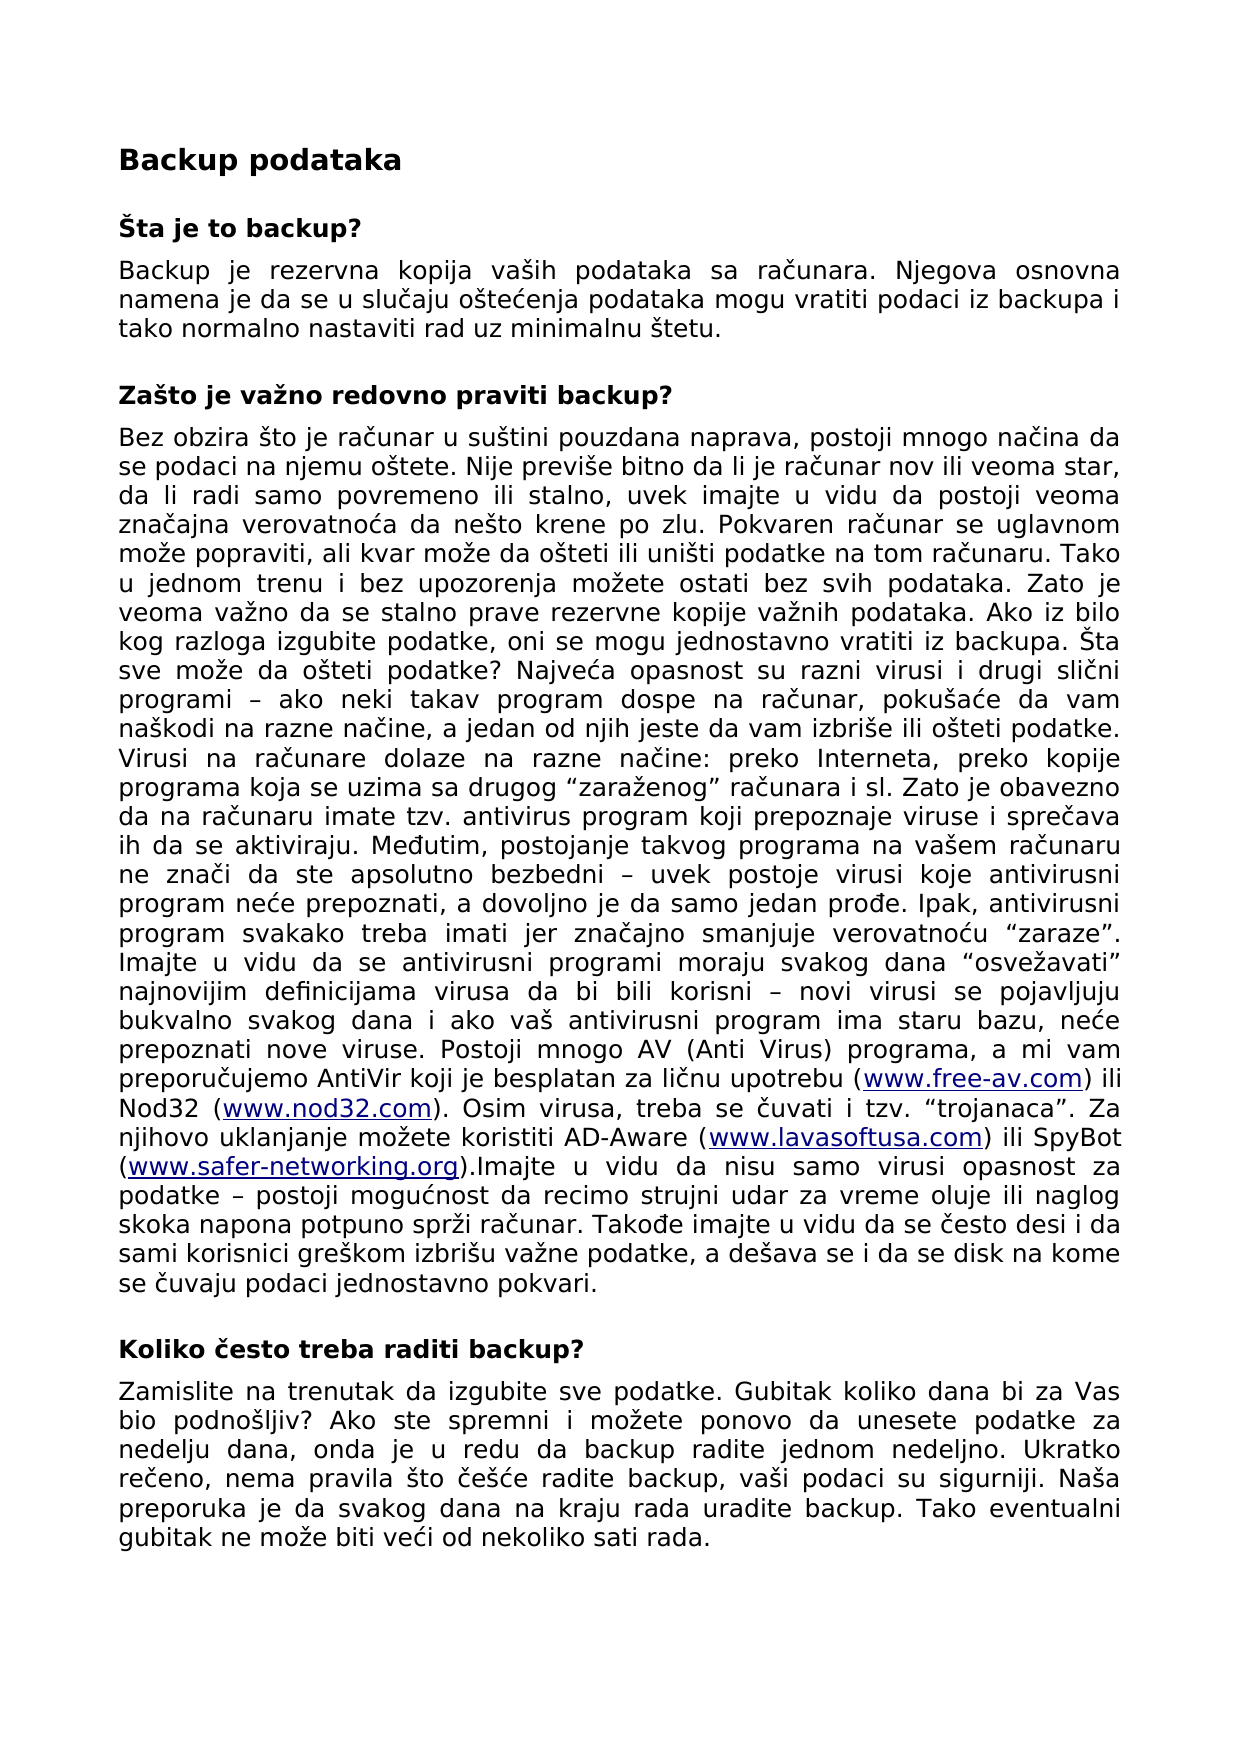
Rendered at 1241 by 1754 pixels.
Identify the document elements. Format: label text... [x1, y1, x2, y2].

subtitle Koliko često treba raditi backup? [118, 1335, 1122, 1364]
subtitle Šta je to backup? [118, 214, 1122, 244]
text Zamislite na trenutak da izgubite sve podatke. Gubitak koliko dana bi za Vas bio podnošljiv? Ako ste spremni i možete ponovo da unesete podatke za nedelju dana, onda je u redu da backup radite jednom nedeljno. Ukratko rečeno, nema pravila što češće radite backup, vaši podaci su sigurniji. Naša preporuka je da svakog dana na kraju rada uradite backup. Tako eventualni gubitak ne može biti veći od nekoliko sati rada. [118, 1377, 1122, 1552]
subtitle Backup podataka [118, 143, 1122, 177]
text Backup je rezervna kopija vaših podataka sa računara. Njegova osnovna namena je da se u slučaju oštećenja podataka mogu vratiti podaci iz backupa i tako normalno nastaviti rad uz minimalnu štetu. [118, 256, 1122, 344]
subtitle Zašto je važno redovno praviti backup? [118, 381, 1122, 410]
text Bez obzira što je računar u suštini pouzdana naprava, postoji mnogo načina da se podaci na njemu oštete. Nije previše bitno da li je računar nov ili veoma star, da li radi samo povremeno ili stalno, uvek imajte u vidu da postoji veoma značajna verovatnoća da nešto krene po zlu. Pokvaren računar se uglavnom može popraviti, ali kvar može da ošteti ili uništi podatke na tom računaru. Tako u jednom trenu i bez upozorenja možete ostati bez svih podataka. Zato je veoma važno da se stalno prave rezervne kopije važnih podataka. Ako iz bilo kog razloga izgubite podatke, oni se mogu jednostavno vratiti iz backupa. Šta sve može da ošteti podatke? Najveća opasnost su razni virusi i drugi slični programi – ako neki takav program dospe na računar, pokušaće da vam naškodi na razne načine, a jedan od njih jeste da vam izbriše ili ošteti podatke. Virusi na računare dolaze na razne načine: preko Interneta, preko kopije programa koja se uzima sa drugog “zaraženog” računara i sl. Zato je obavezno da na računaru imate tzv. antivirus program koji prepoznaje viruse i sprečava ih da se aktiviraju. Međutim, postojanje takvog programa na vašem računaru ne znači da ste apsolutno bezbedni – uvek postoje virusi koje antivirusni program neće prepoznati, a dovoljno je da samo jedan prođe. Ipak, antivirusni program svakako treba imati jer značajno smanjuje verovatnoću “zaraze”. Imajte u vidu da se antivirusni programi moraju svakog dana “osvežavati” najnovijim definicijama virusa da bi bili korisni – novi virusi se pojavljuju bukvalno svakog dana i ako vaš antivirusni program ima staru bazu, neće prepoznati nove viruse. Postoji mnogo AV (Anti Virus) programa, a mi vam preporučujemo AntiVir koji je besplatan za ličnu upotrebu (www.free-av.com) ili Nod32 (www.nod32.com). Osim virusa, treba se čuvati i tzv. “trojanaca”. Za njihovo uklanjanje možete koristiti AD-Aware (www.lavasoftusa.com) ili SpyBot (www.safer-networking.org).Imajte u vidu da nisu samo virusi opasnost za podatke – postoji mogućnost da recimo strujni udar za vreme oluje ili naglog skoka napona potpuno sprži računar. Takođe imajte u vidu da se često desi i da sami korisnici greškom izbrišu važne podatke, a dešava se i da se disk na kome se čuvaju podaci jednostavno pokvari. [118, 423, 1122, 1298]
